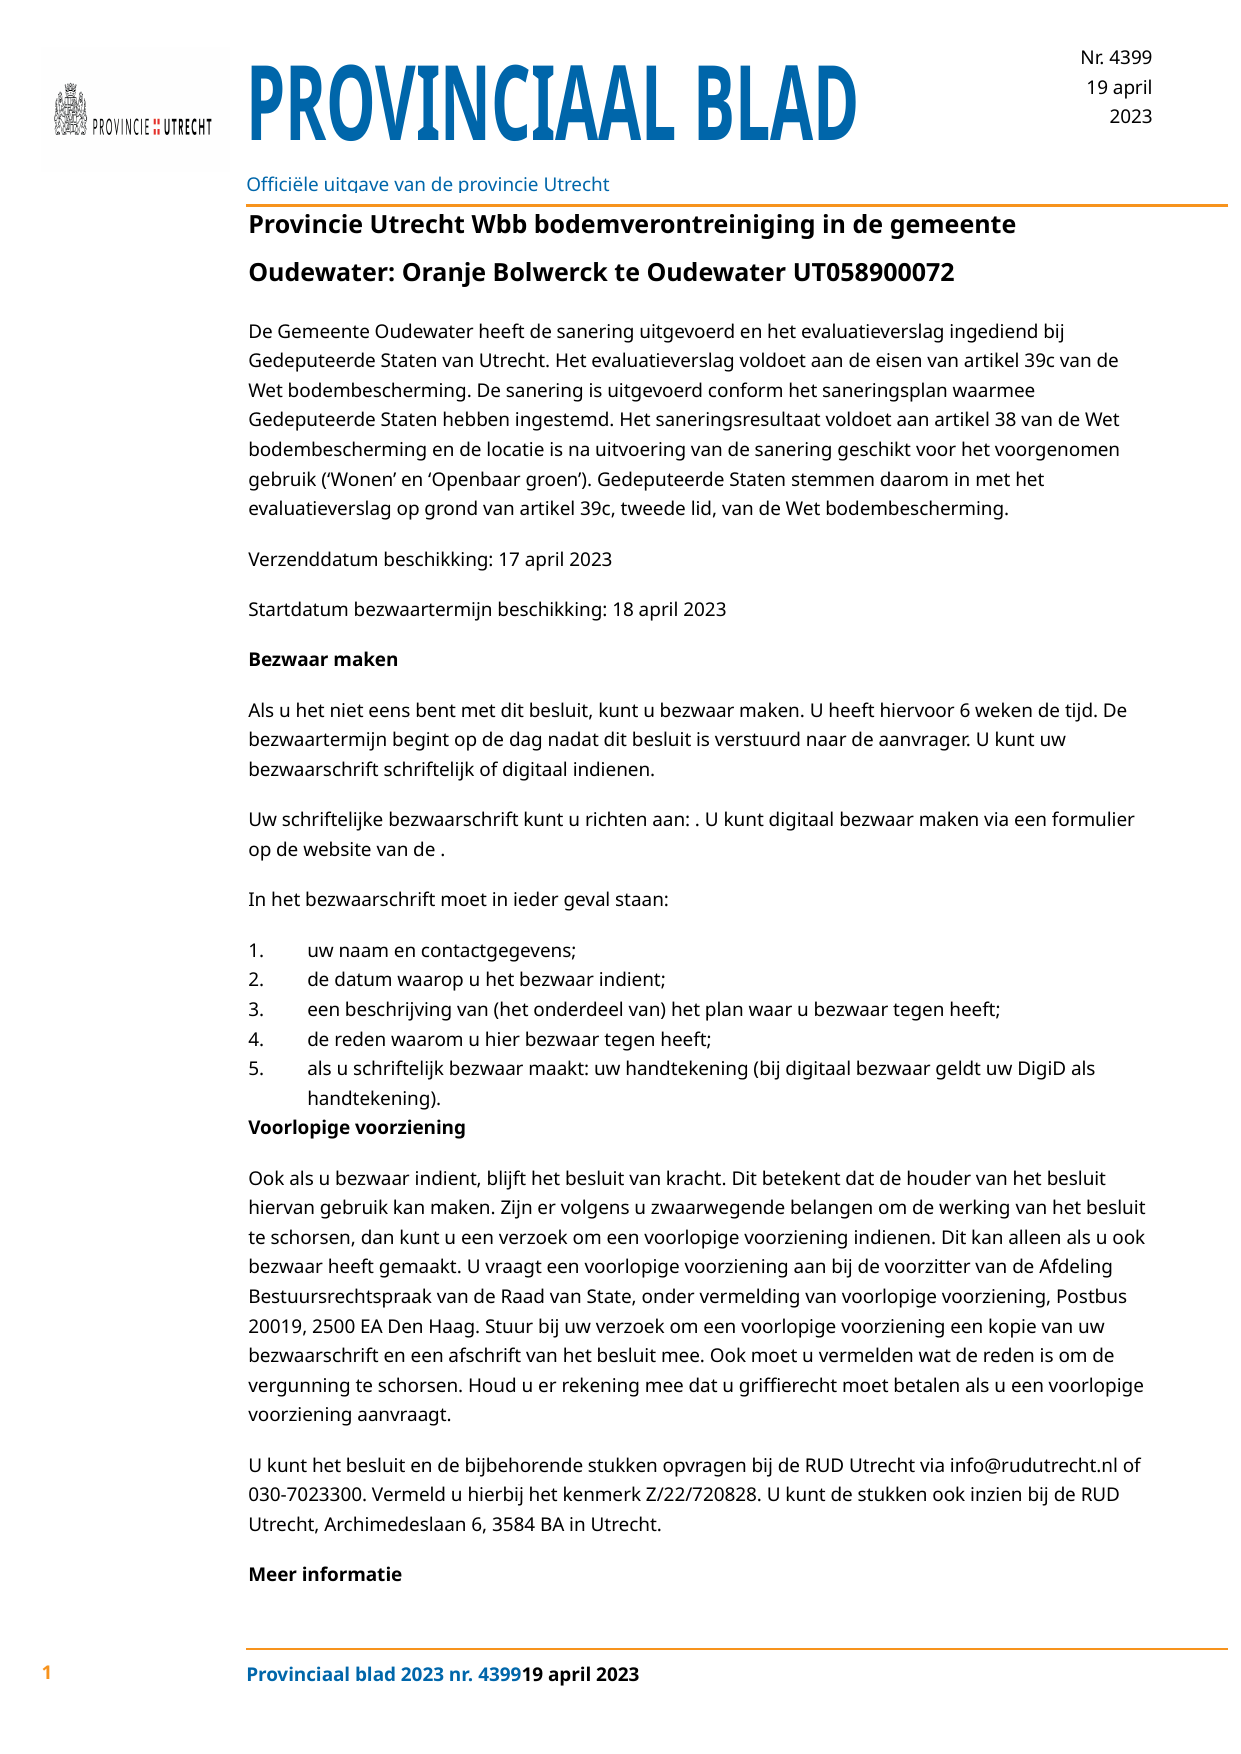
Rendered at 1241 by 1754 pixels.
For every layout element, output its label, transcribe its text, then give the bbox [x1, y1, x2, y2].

text In het bezwaarschrift moet in ieder geval staan: [248, 887, 1152, 912]
text Voorlopige voorziening [248, 1114, 1152, 1140]
text U kunt het besluit en de bijbehorende stukken opvragen bij de RUD Utrecht via info@rudutrecht.nl of 030-7023300. Vermeld u hierbij het kenmerk Z/22/720828. U kunt de stukken ook inzien bij de RUD Utrecht, Archimedeslaan 6, 3584 BA in Utrecht. [248, 1452, 1152, 1537]
list de reden waarom u hier bezwaar tegen heeft; [248, 1026, 1152, 1052]
list een beschrijving van (het onderdeel van) het plan waar u bezwaar tegen heeft; [248, 996, 1152, 1022]
text Als u het niet eens bent met dit besluit, kunt u bezwaar maken. U heeft hiervoor 6 weken de tijd. De bezwaartermijn begint op de dag nadat dit besluit is verstuurd naar de aanvrager. U kunt uw bezwaarschrift schriftelijk of digitaal indienen. [248, 697, 1152, 782]
picture [41, 47, 231, 172]
list als u schriftelijk bezwaar maakt: uw handtekening (bij digitaal bezwaar geldt uw DigiD als handtekening). [248, 1055, 1152, 1111]
list uw naam en contactgegevens; [248, 937, 1152, 963]
text Startdatum bezwaartermijn beschikking: 18 april 2023 [248, 596, 1152, 622]
text Provincie Utrecht Wbb bodemverontreiniging in de gemeente Oudewater: Oranje Bolwerck te Oudewater UT058900072 [248, 207, 1152, 288]
text Bezwaar maken [248, 647, 1152, 672]
text Meer informatie [248, 1562, 1152, 1587]
text Ook als u bezwaar indient, blijft het besluit van kracht. Dit betekent dat de houder van het besluit hiervan gebruik kan maken. Zijn er volgens u zwaarwegende belangen om de werking van het besluit te schorsen, dan kunt u een verzoek om een voorlopige voorziening indienen. Dit kan alleen als u ook bezwaar heeft gemaakt. U vraagt een voorlopige voorziening aan bij de voorzitter van de Afdeling Bestuursrechtspraak van de Raad van State, onder vermelding van voorlopige voorziening, Postbus 20019, 2500 EA Den Haag. Stuur bij uw verzoek om een voorlopige voorziening een kopie van uw bezwaarschrift en een afschrift van het besluit mee. Ook moet u vermelden wat de reden is om de vergunning te schorsen. Houd u er rekening mee dat u griffierecht moet betalen als u een voorlopige voorziening aanvraagt. [248, 1165, 1152, 1427]
text Verzenddatum beschikking: 17 april 2023 [248, 546, 1152, 572]
text Uw schriftelijke bezwaarschrift kunt u richten aan: . U kunt digitaal bezwaar maken via een formulier op de website van de . [248, 807, 1152, 862]
list de datum waarop u het bezwaar indient; [248, 967, 1152, 992]
text De Gemeente Oudewater heeft de sanering uitgevoerd en het evaluatieverslag ingediend bij Gedeputeerde Staten van Utrecht. Het evaluatieverslag voldoet aan de eisen van artikel 39c van de Wet bodembescherming. De sanering is uitgevoerd conform het saneringsplan waarmee Gedeputeerde Staten hebben ingestemd. Het saneringsresultaat voldoet aan artikel 38 van de Wet bodembescherming en de locatie is na uitvoering van de sanering geschikt voor het voorgenomen gebruik (‘Wonen’ en ‘Openbaar groen’). Gedeputeerde Staten stemmen daarom in met het evaluatieverslag op grond van artikel 39c, tweede lid, van de Wet bodembescherming. [248, 318, 1152, 521]
